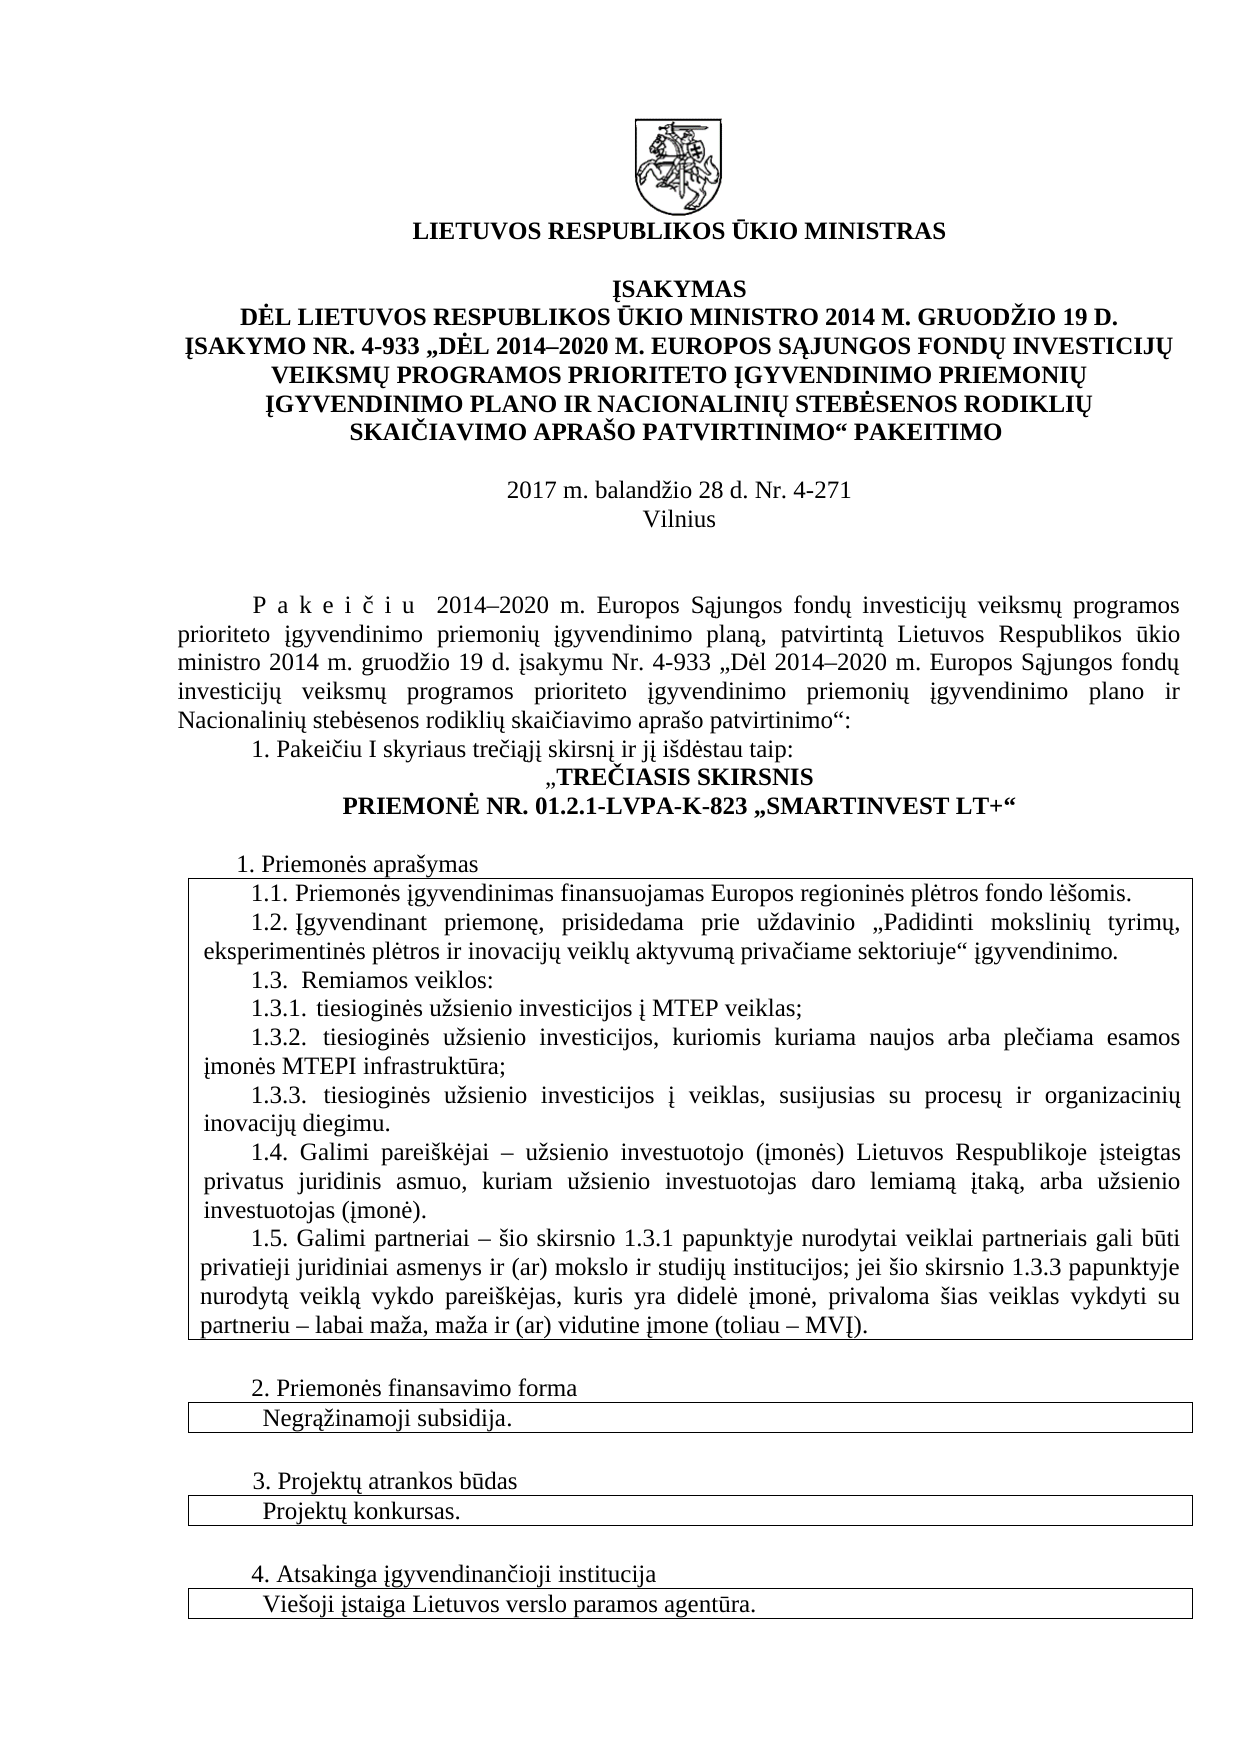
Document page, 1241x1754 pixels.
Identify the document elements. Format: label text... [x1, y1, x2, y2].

text ĮSAKYMAS [177, 274, 1181, 302]
text P a k e i č i u 2014–2020 m. Europos Sąjungos fondų investicijų veiksmų programos prioriteto įgyvendinimo priemonių įgyvendinimo planą, patvirtintą Lietuvos Respublikos ūkio ministro 2014 m. gruodžio 19 d. įsakymu Nr. 4-933 „Dėl 2014–2020 m. Europos Sąjungos fondų investicijų veiksmų programos prioriteto įgyvendinimo priemonių įgyvendinimo plano ir Nacionalinių stebėsenos rodiklių skaičiavimo aprašo patvirtinimo“: [177, 590, 1181, 734]
table_cell 1.4. Galimi pareiškėjai – užsienio investuotojo (įmonės) Lietuvos Respublikoje įsteigtas privatus juridinis asmuo, kuriam užsienio investuotojas daro lemiamą įtaką, arba užsienio investuotojas (įmonė). [189, 1137, 1192, 1223]
text 3. Projektų atrankos būdas [252, 1466, 1181, 1495]
table_cell 1.5. Galimi partneriai – šio skirsnio 1.3.1 papunktyje nurodytai veiklai partneriais gali būti privatieji juridiniai asmenys ir (ar) mokslo ir studijų institucijos; jei šio skirsnio 1.3.3 papunktyje nurodytą veiklą vykdo pareiškėjas, kuris yra didelė įmonė, privaloma šias veiklas vykdyti su partneriu – labai maža, maža ir (ar) vidutine įmone (toliau – MVĮ). [189, 1224, 1192, 1338]
text 2. Priemonės finansavimo forma [251, 1373, 1181, 1402]
text LIETUVOS RESPUBLIKOS ŪKIO MINISTRAS [177, 216, 1181, 245]
text PRIEMONĖ NR. 01.2.1-LVPA-K-823 „SMARTINVEST LT+“ [177, 791, 1181, 820]
text 2017 m. balandžio 28 d. Nr. 4-271 [177, 475, 1181, 504]
table_cell 1.2. Įgyvendinant priemonę, prisidedama prie uždavinio „Padidinti mokslinių tyrimų, eksperimentinės plėtros ir inovacijų veiklų aktyvumą privačiame sektoriuje“ įgyvendinimo. [189, 907, 1192, 965]
text 4. Atsakinga įgyvendinančioji institucija [177, 1559, 1181, 1588]
text Vilnius [177, 504, 1181, 532]
table_header Negrąžinamoji subsidija. [189, 1403, 1192, 1432]
table_header Projektų konkursas. [189, 1496, 1192, 1525]
table_cell 1.3. Remiamos veiklos: 1.3.1. tiesioginės užsienio investicijos į MTEP veiklas; 1.3.2. tiesioginės užsienio investicijos, kuriomis kuriama naujos arba plečiama esamos įmonės MTEPI infrastruktūra; 1.3.3. tiesioginės užsienio investicijos į veiklas, susijusias su procesų ir organizacinių inovacijų diegimu. [189, 965, 1192, 1137]
text dėl lietuvos respublikos ūkio ministro 2014 m. gruodžio 19 d. įsakymo Nr. 4-933 „dėl 2014–2020 m. europos sąjungos fondų investicijų veiksmų programos prioriteto įgyvendinimo priemonių įgyvendinimo plano ir Nacionalinių stebėsenos rodiklių skaičiavimo aprašo patvirtinimo“ pakeitimo [177, 302, 1181, 446]
text 1. Pakeičiu I skyriaus trečiąjį skirsnį ir jį išdėstau taip: [177, 734, 1181, 762]
text 1. Priemonės aprašymas [177, 849, 1181, 877]
table_header 1.1. Priemonės įgyvendinimas finansuojamas Europos regioninės plėtros fondo lėšomis. [189, 879, 1192, 907]
table_header Viešoji įstaiga Lietuvos verslo paramos agentūra. [189, 1589, 1192, 1618]
text „trečiasis skirsnis [177, 762, 1181, 791]
